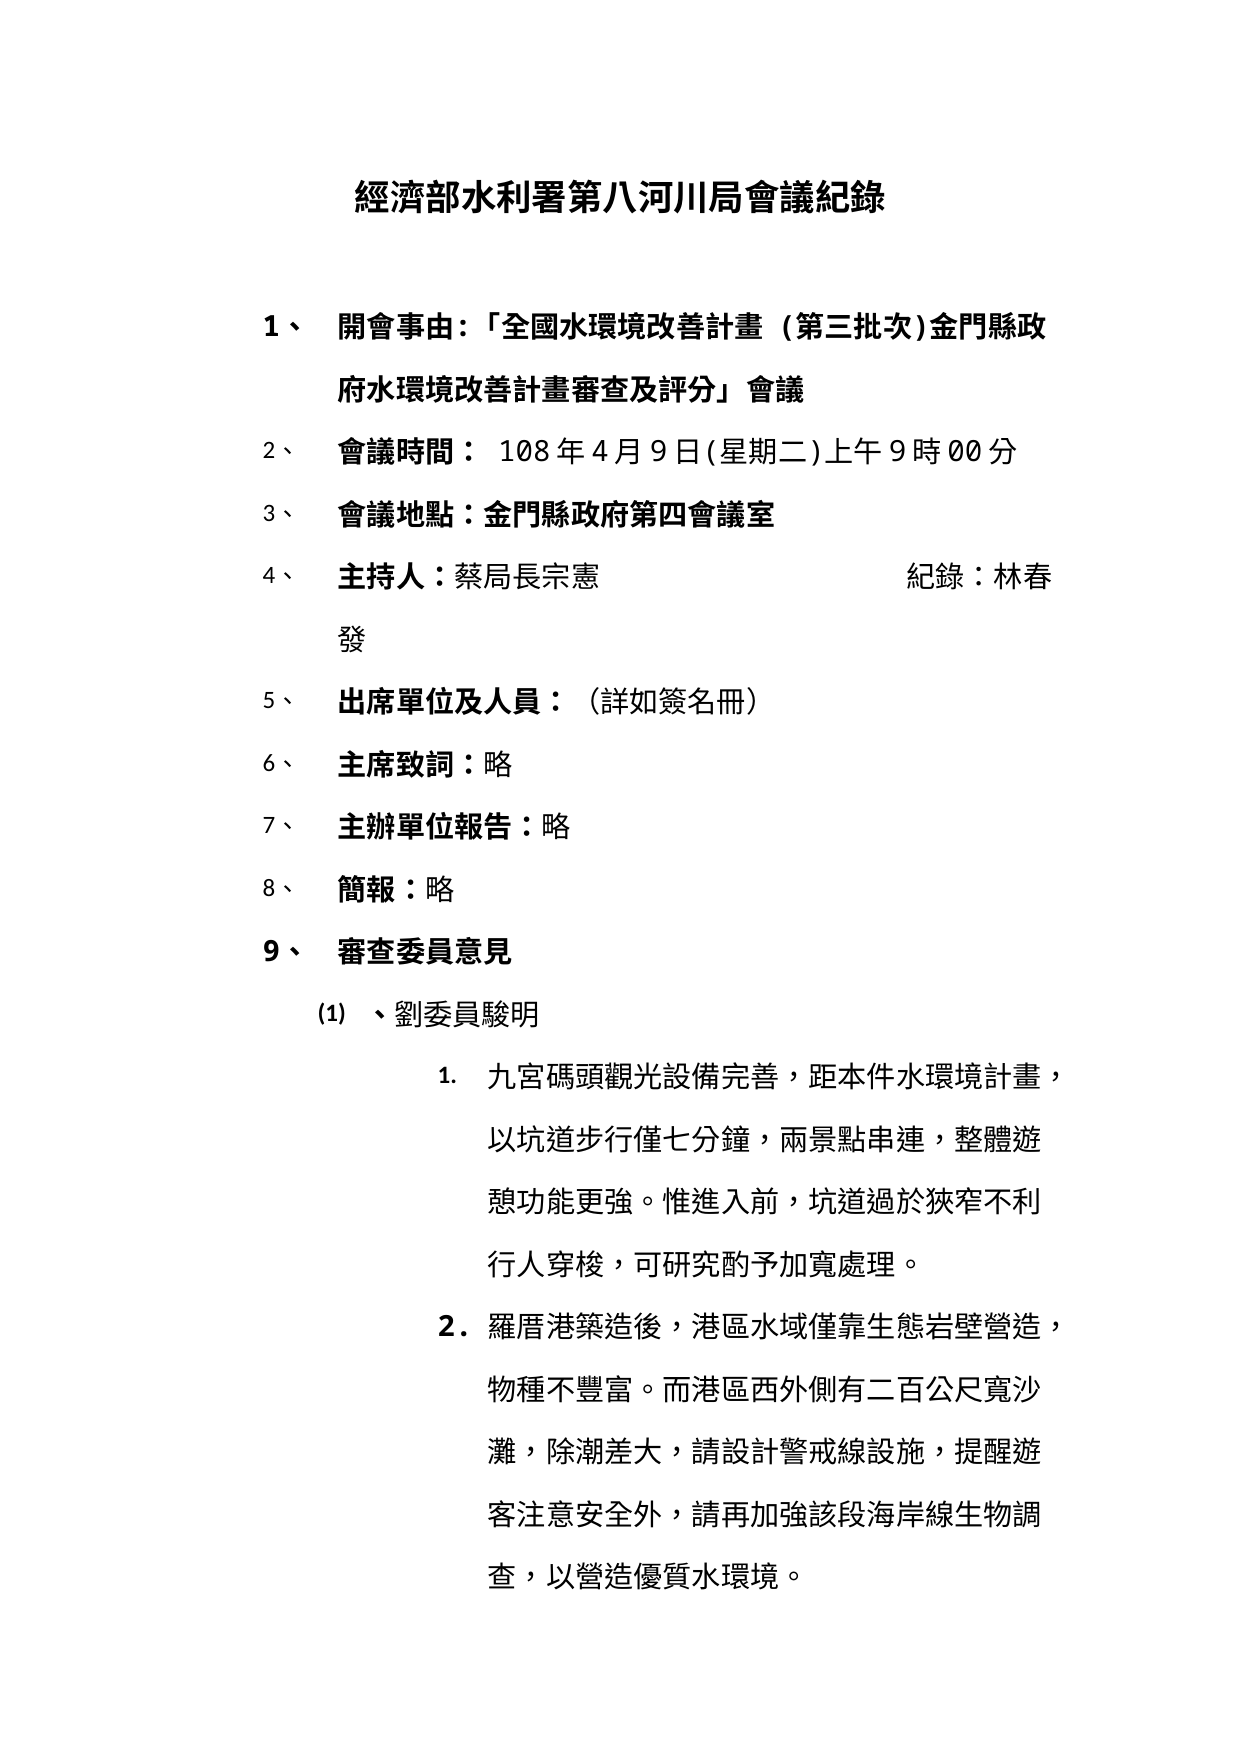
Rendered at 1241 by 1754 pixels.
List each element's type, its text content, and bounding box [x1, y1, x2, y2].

text 經濟部水利署第八河川局會議紀錄 [187, 169, 1053, 221]
list 主席致詞：略 [262, 721, 1053, 783]
list 審查委員意見 [262, 908, 1053, 971]
list 開會事由:「全國水環境改善計畫 (第三批次)金門縣政府水環境改善計畫審查及評分」會議 [262, 283, 1053, 408]
list 九宮碼頭觀光設備完善，距本件水環境計畫，以坑道步行僅七分鐘，兩景點串連，整體遊憩功能更強。惟進入前，坑道過於狹窄不利行人穿梭，可研究酌予加寬處理。 [437, 1033, 1053, 1283]
list 簡報：略 [262, 846, 1053, 908]
list 主持人：蔡局長宗憲 紀錄：林春發 [262, 533, 1053, 658]
list 會議地點：金門縣政府第四會議室 [262, 471, 1053, 533]
list 羅厝港築造後，港區水域僅靠生態岩壁營造，物種不豐富。而港區西外側有二百公尺寬沙灘，除潮差大，請設計警戒線設施，提醒遊客注意安全外，請再加強該段海岸線生物調查，以營造優質水環境。 [437, 1283, 1053, 1596]
list 會議時間： 108年4月9日(星期二)上午9時00分 [262, 408, 1053, 471]
list 、劉委員駿明 [317, 971, 1053, 1033]
list 主辦單位報告：略 [262, 783, 1053, 846]
list 出席單位及人員：（詳如簽名冊） [262, 658, 1053, 721]
